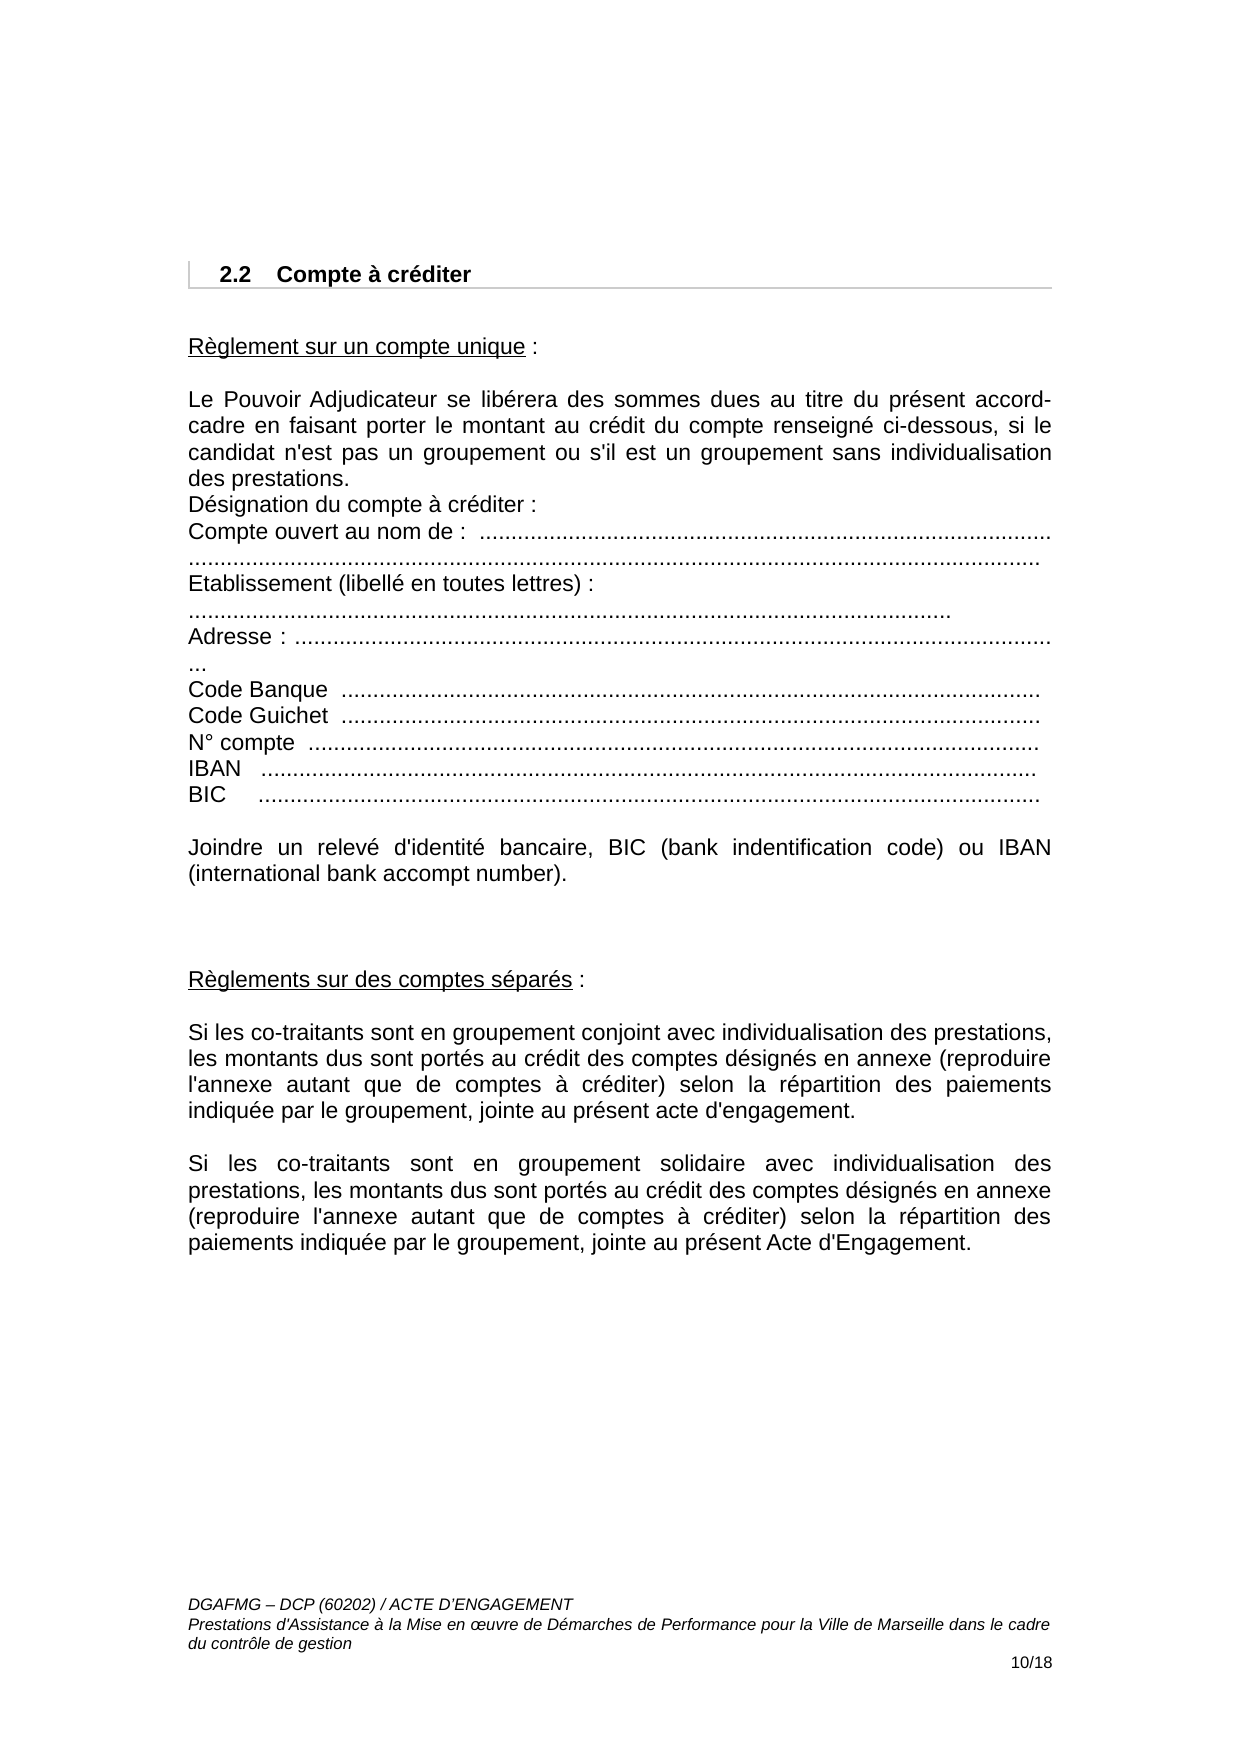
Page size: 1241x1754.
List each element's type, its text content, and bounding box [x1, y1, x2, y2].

subtitle Compte à créditer [190, 261, 1052, 287]
text Règlement sur un compte unique : [188, 333, 1052, 359]
text BIC ........................................................................................................................... [188, 781, 1052, 808]
text Code Guichet .............................................................................................................. [188, 702, 1052, 728]
text Compte ouvert au nom de : ................................................................................................................................................................................................................................ [188, 518, 1052, 570]
text N° compte ................................................................................................................... [188, 728, 1052, 755]
text Si les co-traitants sont en groupement solidaire avec individualisation des prestations, les montants dus sont portés au crédit des comptes désignés en annexe (reproduire l'annexe autant que de comptes à créditer) selon la répartition des paiements indiquée par le groupement, jointe au présent Acte d'Engagement. [188, 1150, 1052, 1256]
text Joindre un relevé d'identité bancaire, BIC (bank indentification code) ou IBAN (international bank accompt number). [188, 834, 1052, 887]
text Etablissement (libellé en toutes lettres) : [188, 570, 1052, 597]
text Désignation du compte à créditer : [188, 491, 1052, 518]
text Code Banque .............................................................................................................. [188, 676, 1052, 702]
text Adresse : .......................................................................................................................... [188, 623, 1052, 676]
text Le Pouvoir Adjudicateur se libérera des sommes dues au titre du présent accord-cadre en faisant porter le montant au crédit du compte renseigné ci-dessous, si le candidat n'est pas un groupement ou s'il est un groupement sans individualisation des prestations. [188, 386, 1052, 491]
text IBAN .......................................................................................................................... [188, 755, 1052, 781]
text ........................................................................................................................ [188, 597, 1052, 623]
text Règlements sur des comptes séparés : [188, 966, 1052, 992]
text Si les co-traitants sont en groupement conjoint avec individualisation des prestations, les montants dus sont portés au crédit des comptes désignés en annexe (reproduire l'annexe autant que de comptes à créditer) selon la répartition des paiements indiquée par le groupement, jointe au présent acte d'engagement. [188, 1018, 1052, 1124]
